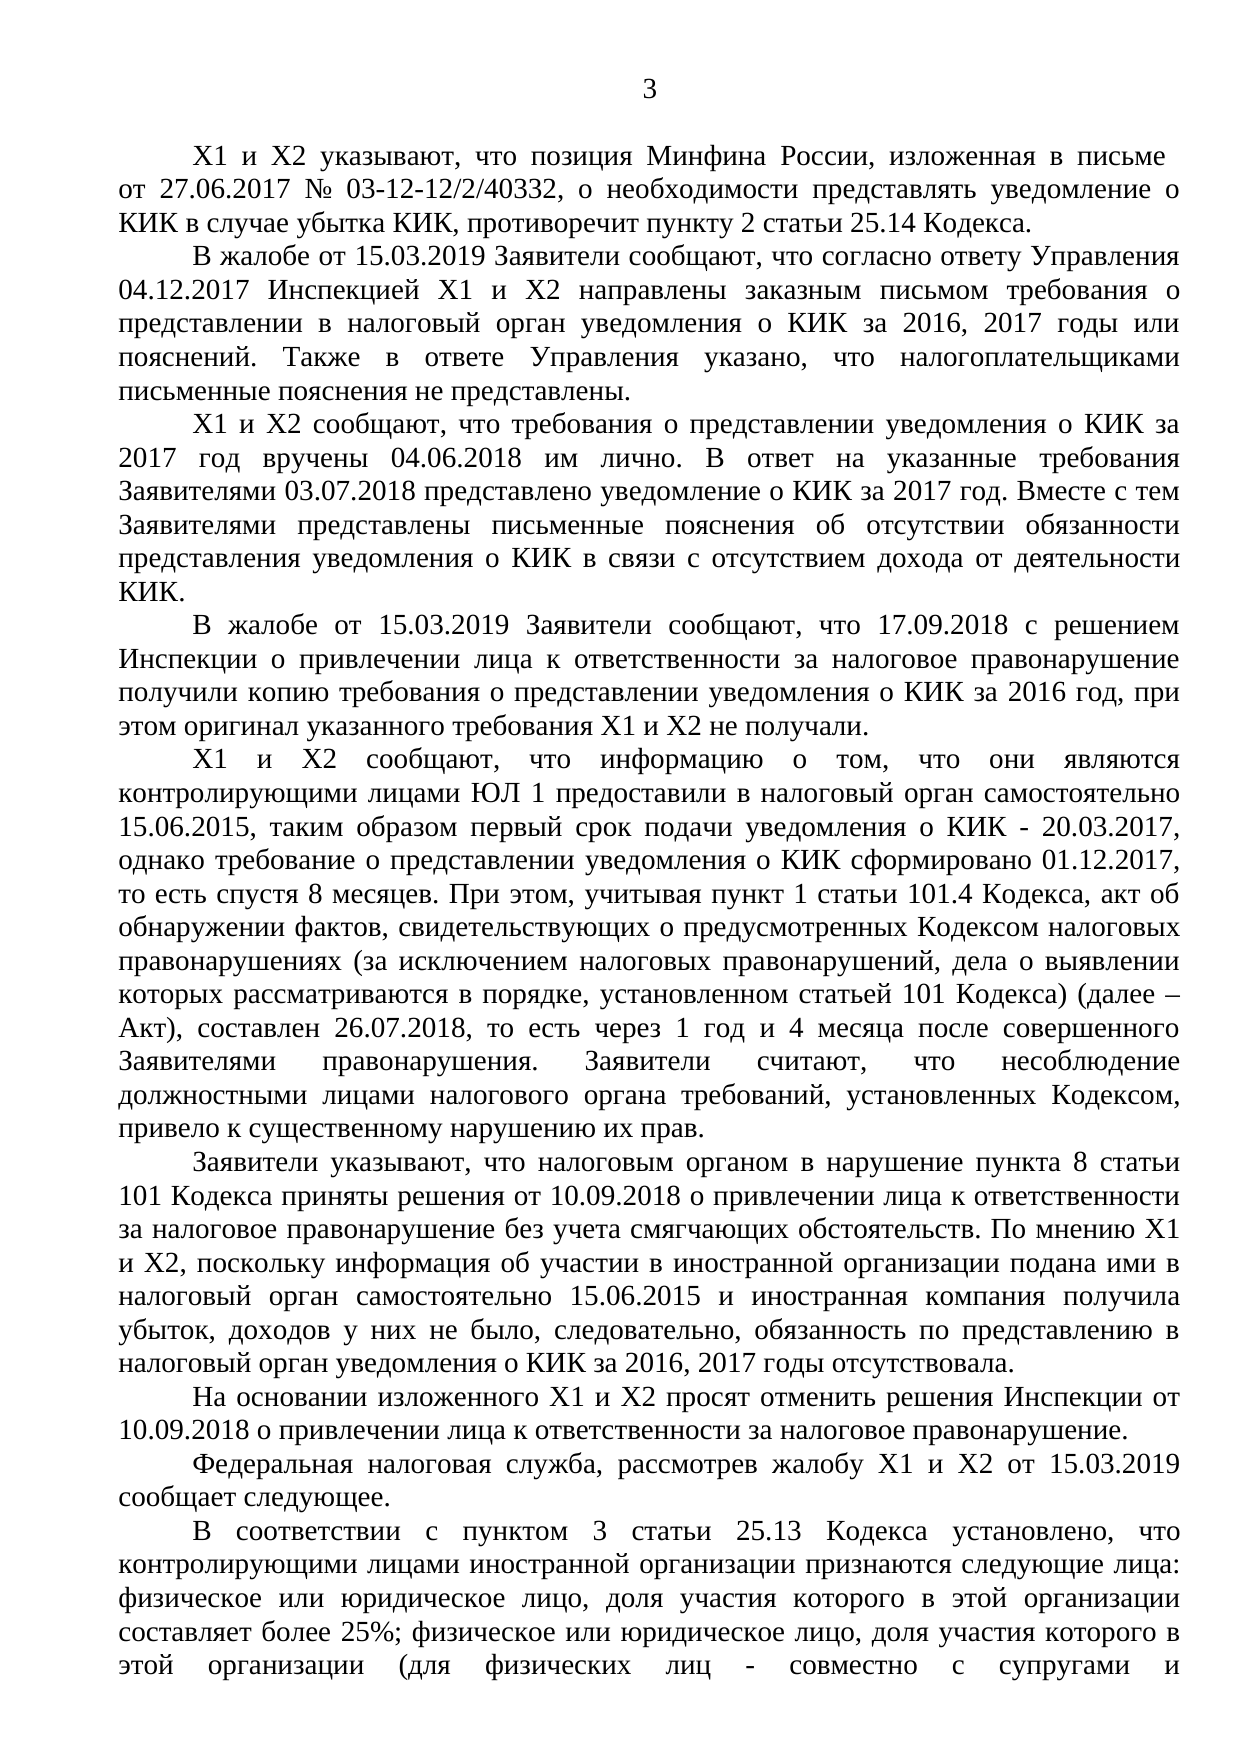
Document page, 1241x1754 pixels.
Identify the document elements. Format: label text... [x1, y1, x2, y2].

text Х1 и Х2 сообщают, что требования о представлении уведомления о КИК за 2017 год вручены 04.06.2018 им лично. В ответ на указанные требования Заявителями 03.07.2018 представлено уведомление о КИК за 2017 год. Вместе с тем Заявителями представлены письменные пояснения об отсутствии обязанности представления уведомления о КИК в связи с отсутствием дохода от деятельности КИК. [118, 406, 1181, 607]
text В жалобе от 15.03.2019 Заявители сообщают, что согласно ответу Управления 04.12.2017 Инспекцией Х1 и Х2 направлены заказным письмом требования о представлении в налоговый орган уведомления о КИК за 2016, 2017 годы или пояснений. Также в ответе Управления указано, что налогоплательщиками письменные пояснения не представлены. [118, 238, 1181, 406]
text Федеральная налоговая служба, рассмотрев жалобу Х1 и Х2 от 15.03.2019 сообщает следующее. [118, 1446, 1181, 1513]
text На основании изложенного Х1 и Х2 просят отменить решения Инспекции от 10.09.2018 о привлечении лица к ответственности за налоговое правонарушение. [118, 1379, 1181, 1446]
text Заявители указывают, что налоговым органом в нарушение пункта 8 статьи 101 Кодекса приняты решения от 10.09.2018 о привлечении лица к ответственности за налоговое правонарушение без учета смягчающих обстоятельств. По мнению Х1 и Х2, поскольку информация об участии в иностранной организации подана ими в налоговый орган самостоятельно 15.06.2015 и иностранная компания получила убыток, доходов у них не было, следовательно, обязанность по представлению в налоговый орган уведомления о КИК за 2016, 2017 годы отсутствовала. [118, 1144, 1181, 1379]
text Х1 и Х2 сообщают, что информацию о том, что они являются контролирующими лицами ЮЛ 1 предоставили в налоговый орган самостоятельно 15.06.2015, таким образом первый срок подачи уведомления о КИК - 20.03.2017, однако требование о представлении уведомления о КИК сформировано 01.12.2017, то есть спустя 8 месяцев. При этом, учитывая пункт 1 статьи 101.4 Кодекса, акт об обнаружении фактов, свидетельствующих о предусмотренных Кодексом налоговых правонарушениях (за исключением налоговых правонарушений, дела о выявлении которых рассматриваются в порядке, установленном статьей 101 Кодекса) (далее – Акт), составлен 26.07.2018, то есть через 1 год и 4 месяца после совершенного Заявителями правонарушения. Заявители считают, что несоблюдение должностными лицами налогового органа требований, установленных Кодексом, привело к существенному нарушению их прав. [118, 742, 1181, 1144]
text Х1 и Х2 указывают, что позиция Минфина России, изложенная в письме от 27.06.2017 № 03-12-12/2/40332, о необходимости представлять уведомление о КИК в случае убытка КИК, противоречит пункту 2 статьи 25.14 Кодекса. [118, 138, 1181, 238]
text В соответствии с пунктом 3 статьи 25.13 Кодекса установлено, что контролирующими лицами иностранной организации признаются следующие лица: физическое или юридическое лицо, доля участия которого в этой организации составляет более 25%; физическое или юридическое лицо, доля участия которого в этой организации (для физических лиц - совместно с супругами и [118, 1513, 1181, 1681]
text В жалобе от 15.03.2019 Заявители сообщают, что 17.09.2018 с решением Инспекции о привлечении лица к ответственности за налоговое правонарушение получили копию требования о представлении уведомления о КИК за 2016 год, при этом оригинал указанного требования Х1 и Х2 не получали. [118, 607, 1181, 742]
